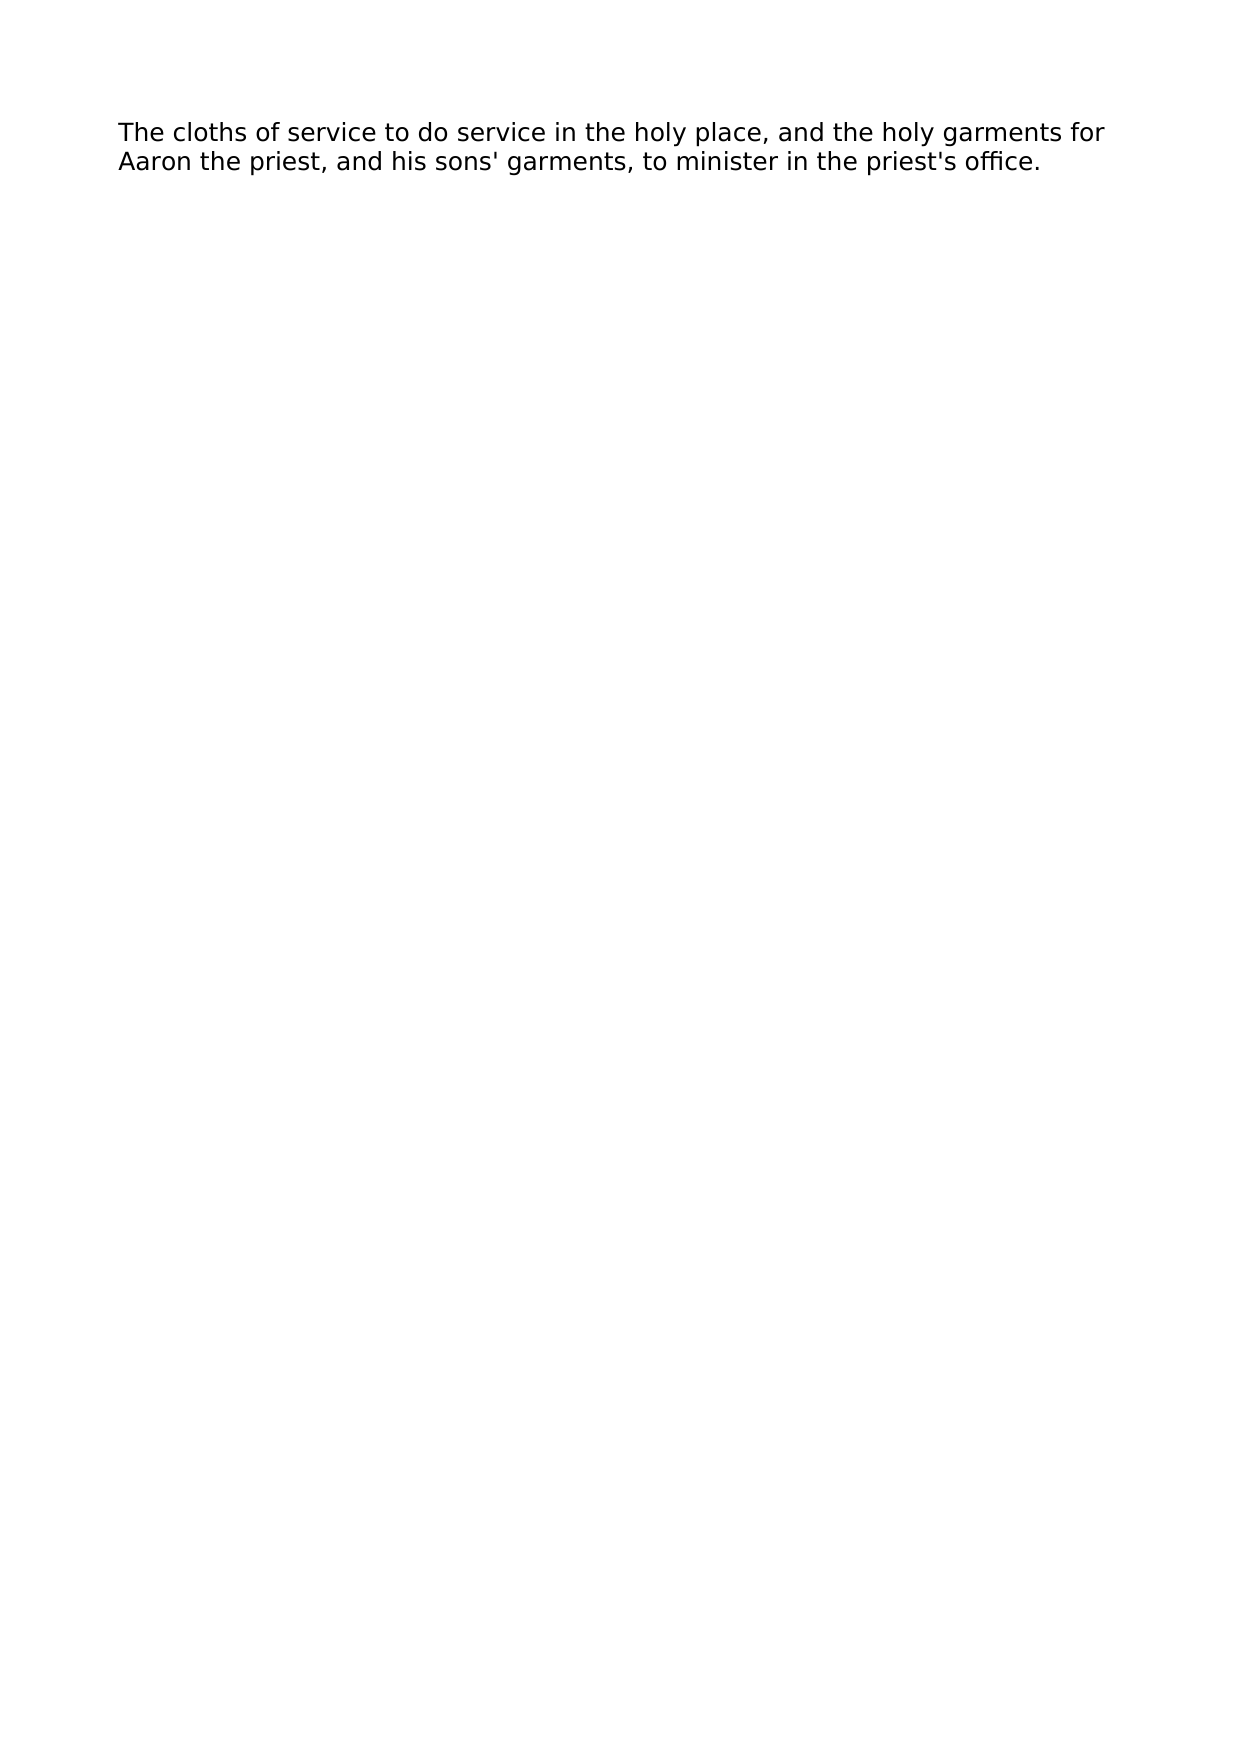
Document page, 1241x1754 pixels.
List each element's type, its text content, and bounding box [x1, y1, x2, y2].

text The cloths of service to do service in the holy place, and the holy garments for Aaron the priest, and his sons' garments, to minister in the priest's office. [118, 118, 1122, 176]
